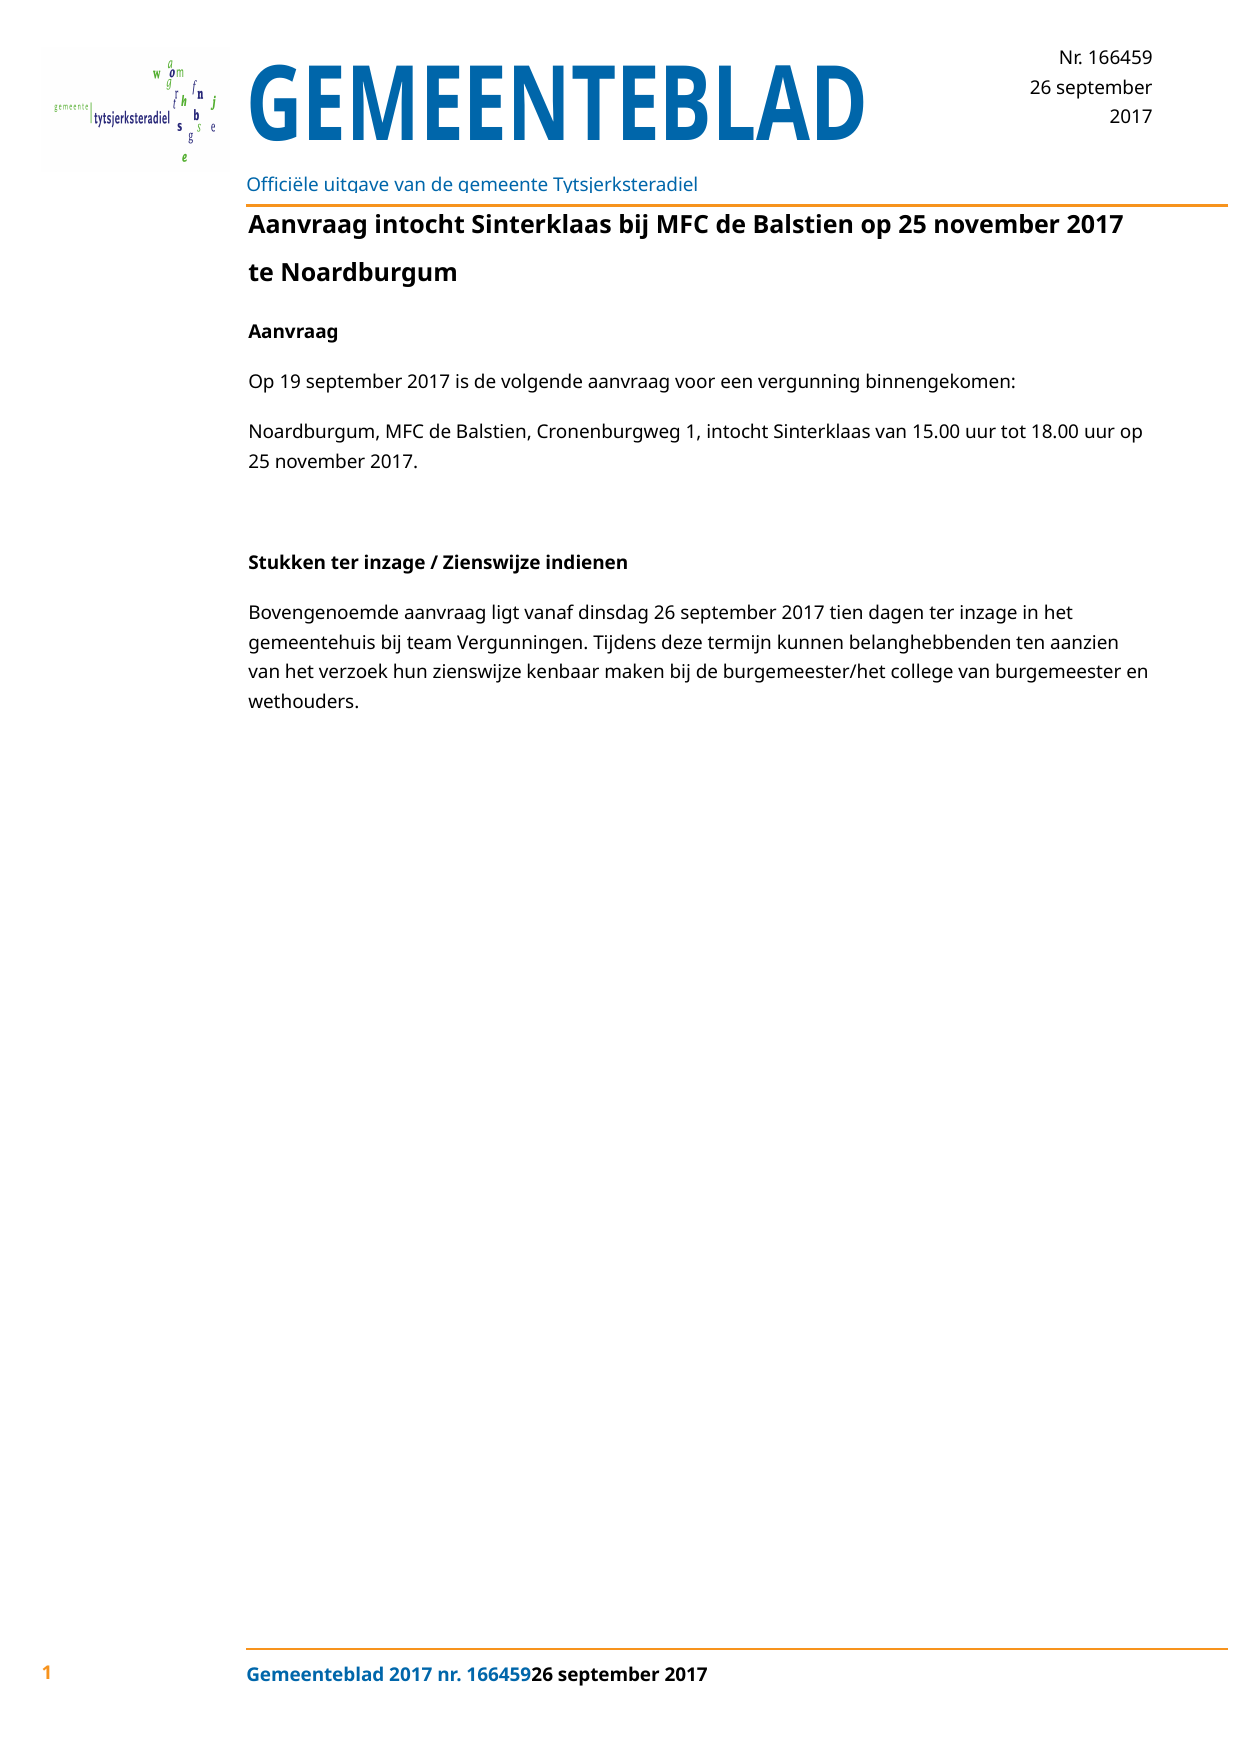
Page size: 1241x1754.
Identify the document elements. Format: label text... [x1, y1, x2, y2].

text Aanvraag intocht Sinterklaas bij MFC de Balstien op 25 november 2017 te Noardburgum [248, 207, 1152, 288]
text Stukken ter inzage / Zienswijze indienen [248, 549, 1152, 575]
picture [41, 47, 231, 172]
text Aanvraag [248, 318, 1152, 344]
text Bovengenoemde aanvraag ligt vanaf dinsdag 26 september 2017 tien dagen ter inzage in het gemeentehuis bij team Vergunningen. Tijdens deze termijn kunnen belanghebbenden ten aanzien van het verzoek hun zienswijze kenbaar maken bij de burge­meester/het college van burgemeester en wethouders. [248, 599, 1152, 714]
text Noardburgum, MFC de Balstien, Cronenburgweg 1, intocht Sinterklaas van 15.00 uur tot 18.00 uur op 25 november 2017. [248, 419, 1152, 474]
text Op 19 september 2017 is de volgende aanvraag voor een vergunning binnengekomen: [248, 368, 1152, 394]
